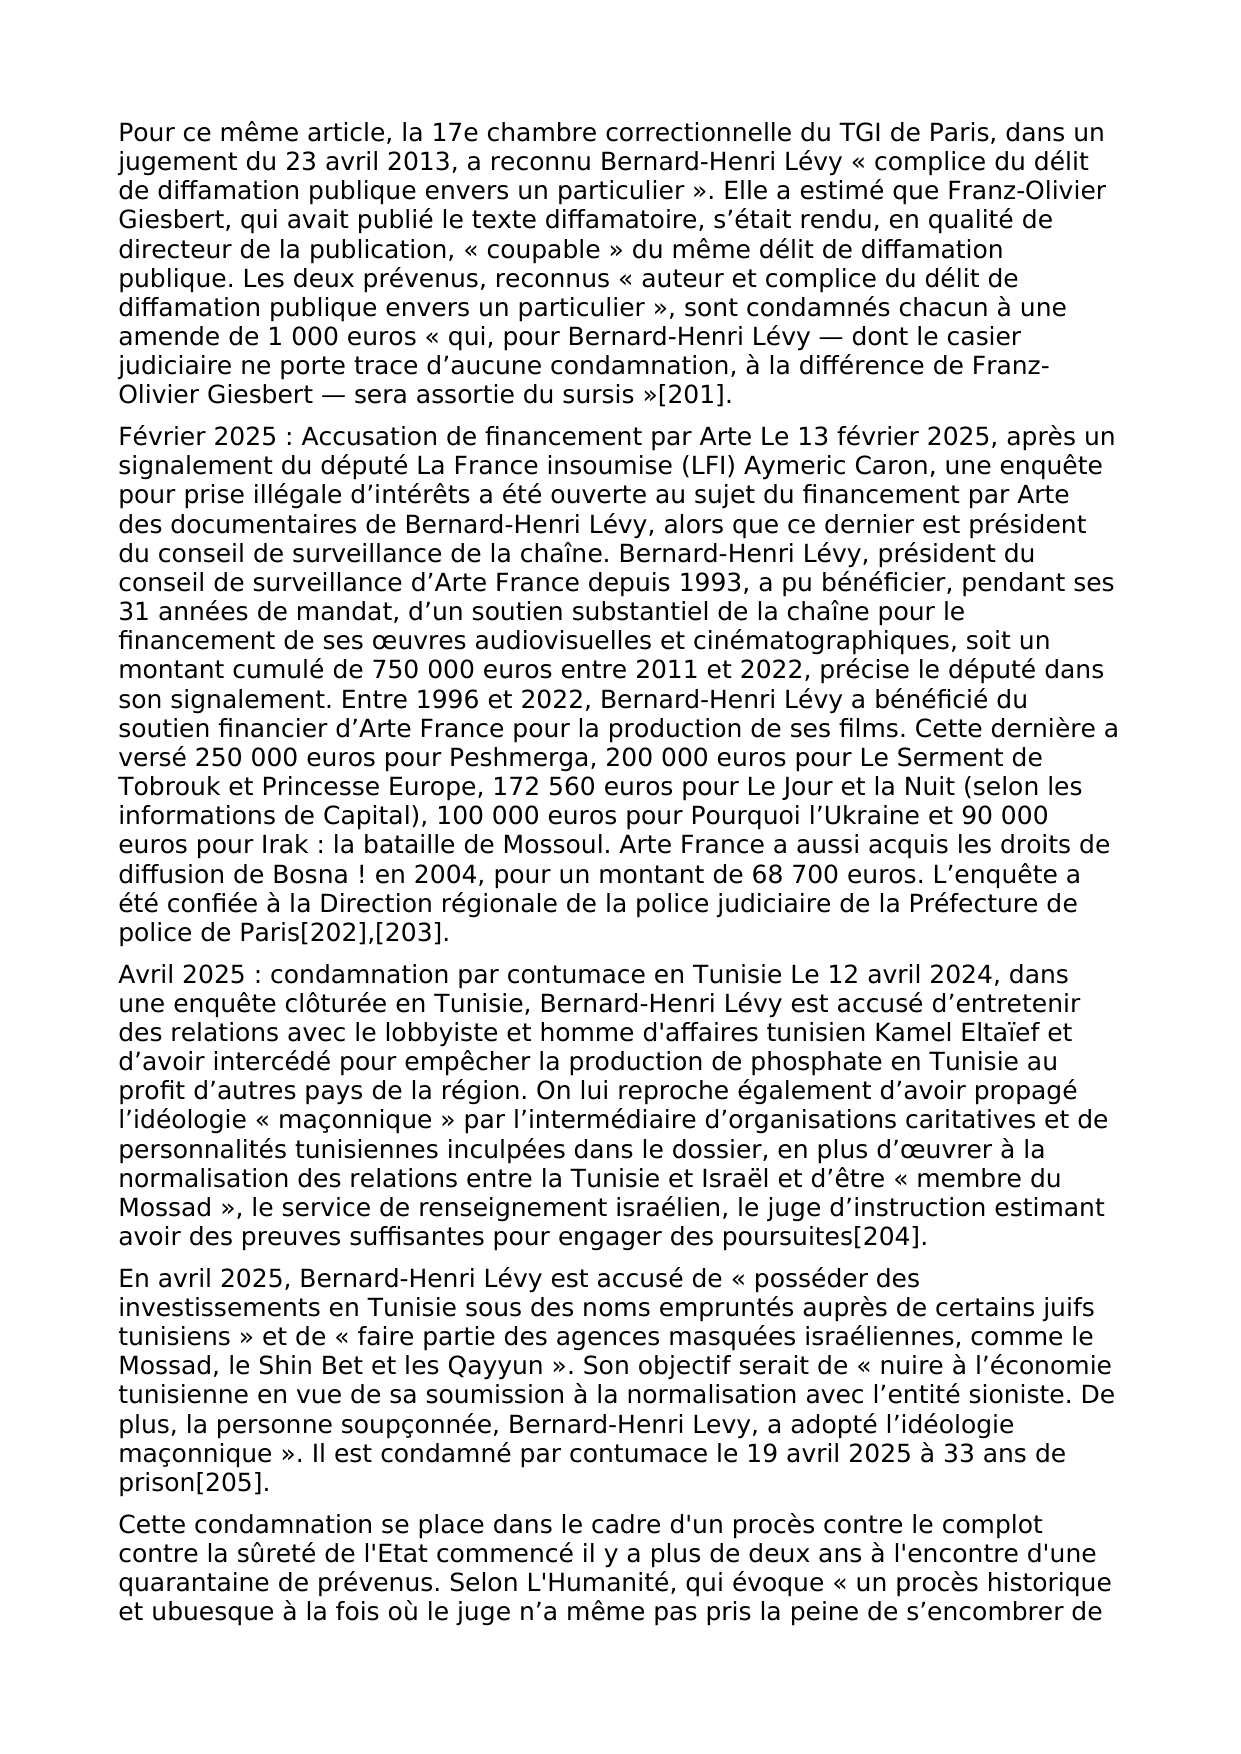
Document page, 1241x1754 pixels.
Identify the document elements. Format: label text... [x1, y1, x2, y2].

text Cette condamnation se place dans le cadre d'un procès contre le complot contre la sûreté de l'Etat commencé il y a plus de deux ans à l'encontre d'une quarantaine de prévenus. Selon L'Humanité, qui évoque « un procès historique et ubuesque à la fois où le juge n’a même pas pris la peine de s’encombrer de [118, 1510, 1122, 1626]
text En avril 2025, Bernard-Henri Lévy est accusé de « posséder des investissements en Tunisie sous des noms empruntés auprès de certains juifs tunisiens » et de « faire partie des agences masquées israéliennes, comme le Mossad, le Shin Bet et les Qayyun ». Son objectif serait de « nuire à l’économie tunisienne en vue de sa soumission à la normalisation avec l’entité sioniste. De plus, la personne soupçonnée, Bernard-Henri Levy, a adopté l’idéologie maçonnique ». Il est condamné par contumace le 19 avril 2025 à 33 ans de prison[205]. [118, 1264, 1122, 1497]
text Avril 2025 : condamnation par contumace en Tunisie Le 12 avril 2024, dans une enquête clôturée en Tunisie, Bernard-Henri Lévy est accusé d’entretenir des relations avec le lobbyiste et homme d'affaires tunisien Kamel Eltaïef et d’avoir intercédé pour empêcher la production de phosphate en Tunisie au profit d’autres pays de la région. On lui reproche également d’avoir propagé l’idéologie « maçonnique » par l’intermédiaire d’organisations caritatives et de personnalités tunisiennes inculpées dans le dossier, en plus d’œuvrer à la normalisation des relations entre la Tunisie et Israël et d’être « membre du Mossad », le service de renseignement israélien, le juge d’instruction estimant avoir des preuves suffisantes pour engager des poursuites[204]. [118, 960, 1122, 1251]
text Février 2025 : Accusation de financement par Arte Le 13 février 2025, après un signalement du député La France insoumise (LFI) Aymeric Caron, une enquête pour prise illégale d’intérêts a été ouverte au sujet du financement par Arte des documentaires de Bernard-Henri Lévy, alors que ce dernier est président du conseil de surveillance de la chaîne. Bernard-Henri Lévy, président du conseil de surveillance d’Arte France depuis 1993, a pu bénéficier, pendant ses 31 années de mandat, d’un soutien substantiel de la chaîne pour le financement de ses œuvres audiovisuelles et cinématographiques, soit un montant cumulé de 750 000 euros entre 2011 et 2022, précise le député dans son signalement. Entre 1996 et 2022, Bernard-Henri Lévy a bénéficié du soutien financier d’Arte France pour la production de ses films. Cette dernière a versé 250 000 euros pour Peshmerga, 200 000 euros pour Le Serment de Tobrouk et Princesse Europe, 172 560 euros pour Le Jour et la Nuit (selon les informations de Capital), 100 000 euros pour Pourquoi l’Ukraine et 90 000 euros pour Irak : la bataille de Mossoul. Arte France a aussi acquis les droits de diffusion de Bosna ! en 2004, pour un montant de 68 700 euros. L’enquête a été confiée à la Direction régionale de la police judiciaire de la Préfecture de police de Paris[202],[203]. [118, 422, 1122, 947]
text Pour ce même article, la 17e chambre correctionnelle du TGI de Paris, dans un jugement du 23 avril 2013, a reconnu Bernard-Henri Lévy « complice du délit de diffamation publique envers un particulier ». Elle a estimé que Franz-Olivier Giesbert, qui avait publié le texte diffamatoire, s’était rendu, en qualité de directeur de la publication, « coupable » du même délit de diffamation publique. Les deux prévenus, reconnus « auteur et complice du délit de diffamation publique envers un particulier », sont condamnés chacun à une amende de 1 000 euros « qui, pour Bernard-Henri Lévy — dont le casier judiciaire ne porte trace d’aucune condamnation, à la différence de Franz-Olivier Giesbert — sera assortie du sursis »[201]. [118, 118, 1122, 410]
